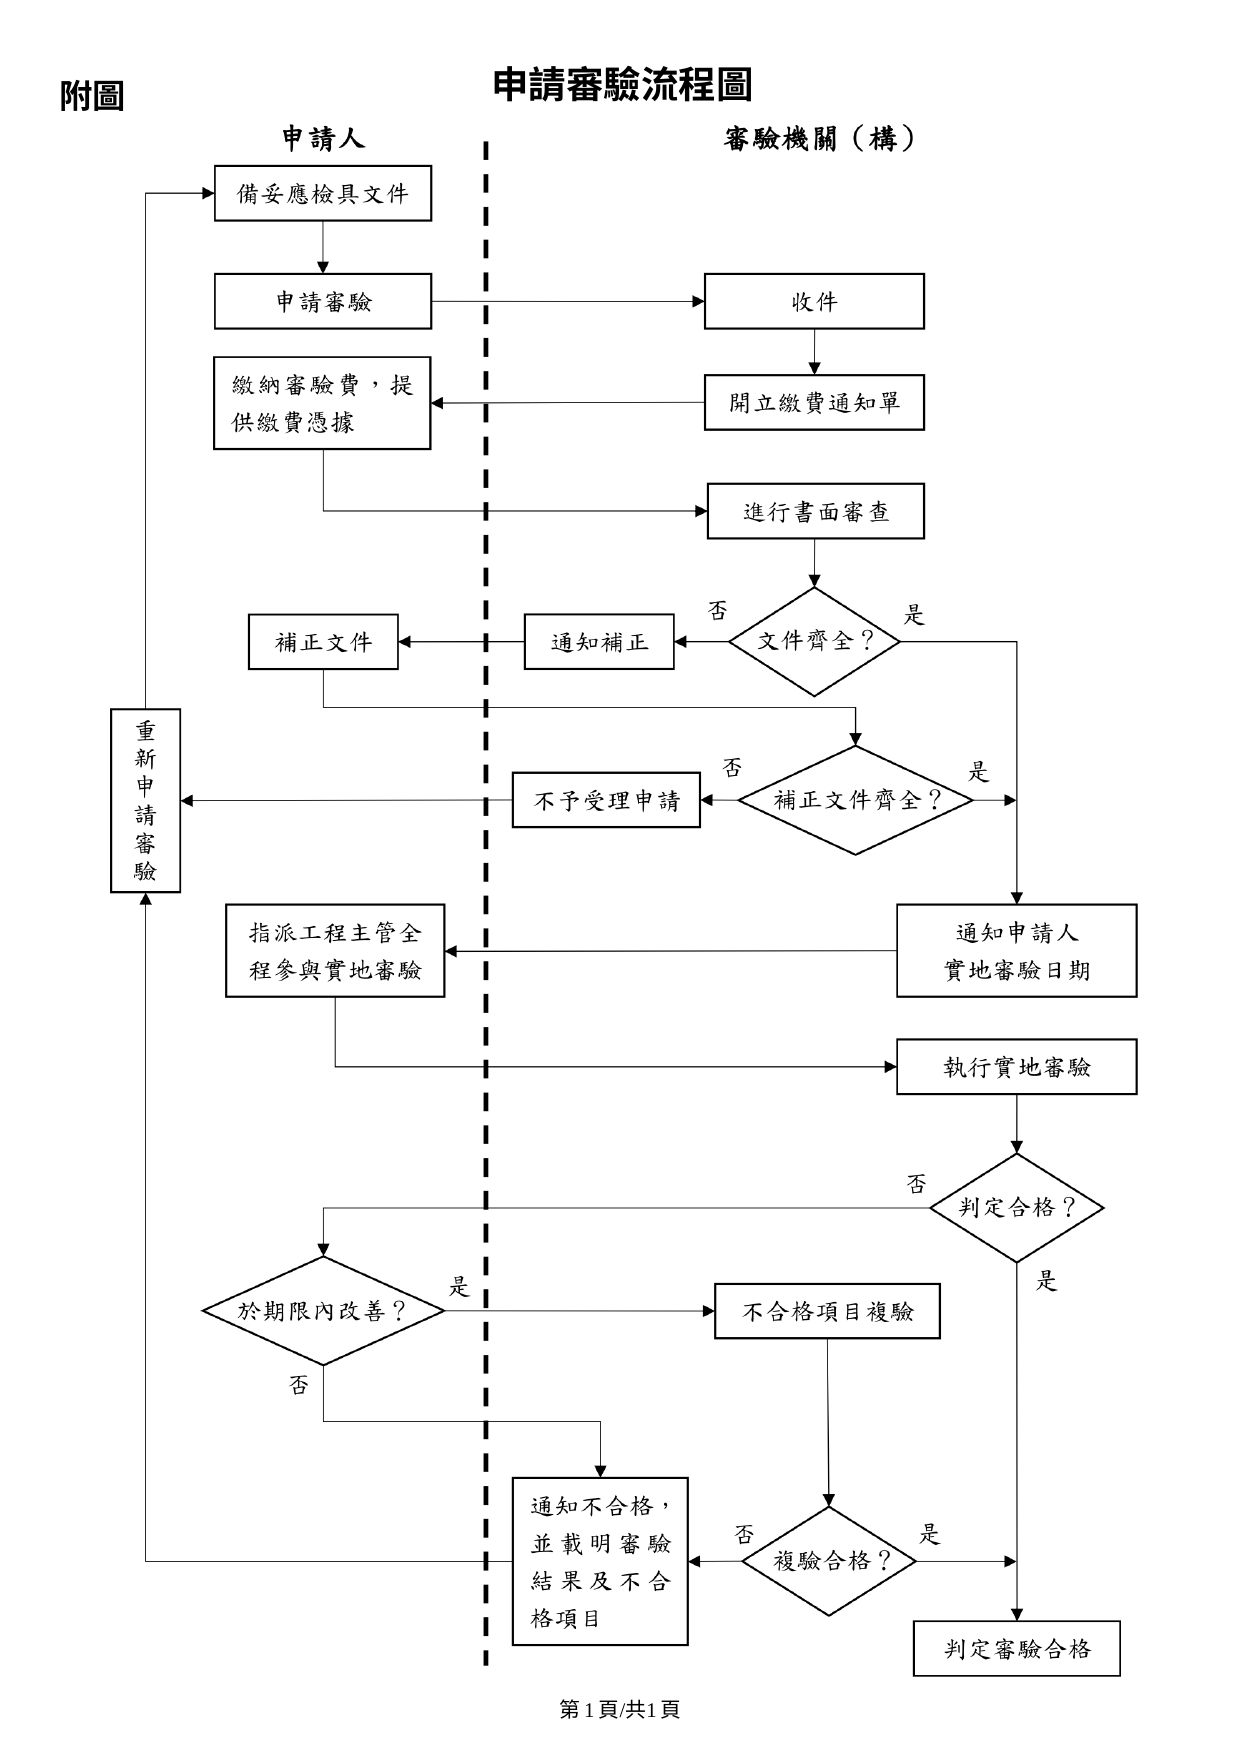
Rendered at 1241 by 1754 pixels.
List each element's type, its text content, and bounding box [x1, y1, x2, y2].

picture [101, 118, 1139, 1681]
text 申請審驗流程圖 [463, 55, 782, 108]
subtitle 附圖 [59, 70, 1181, 118]
